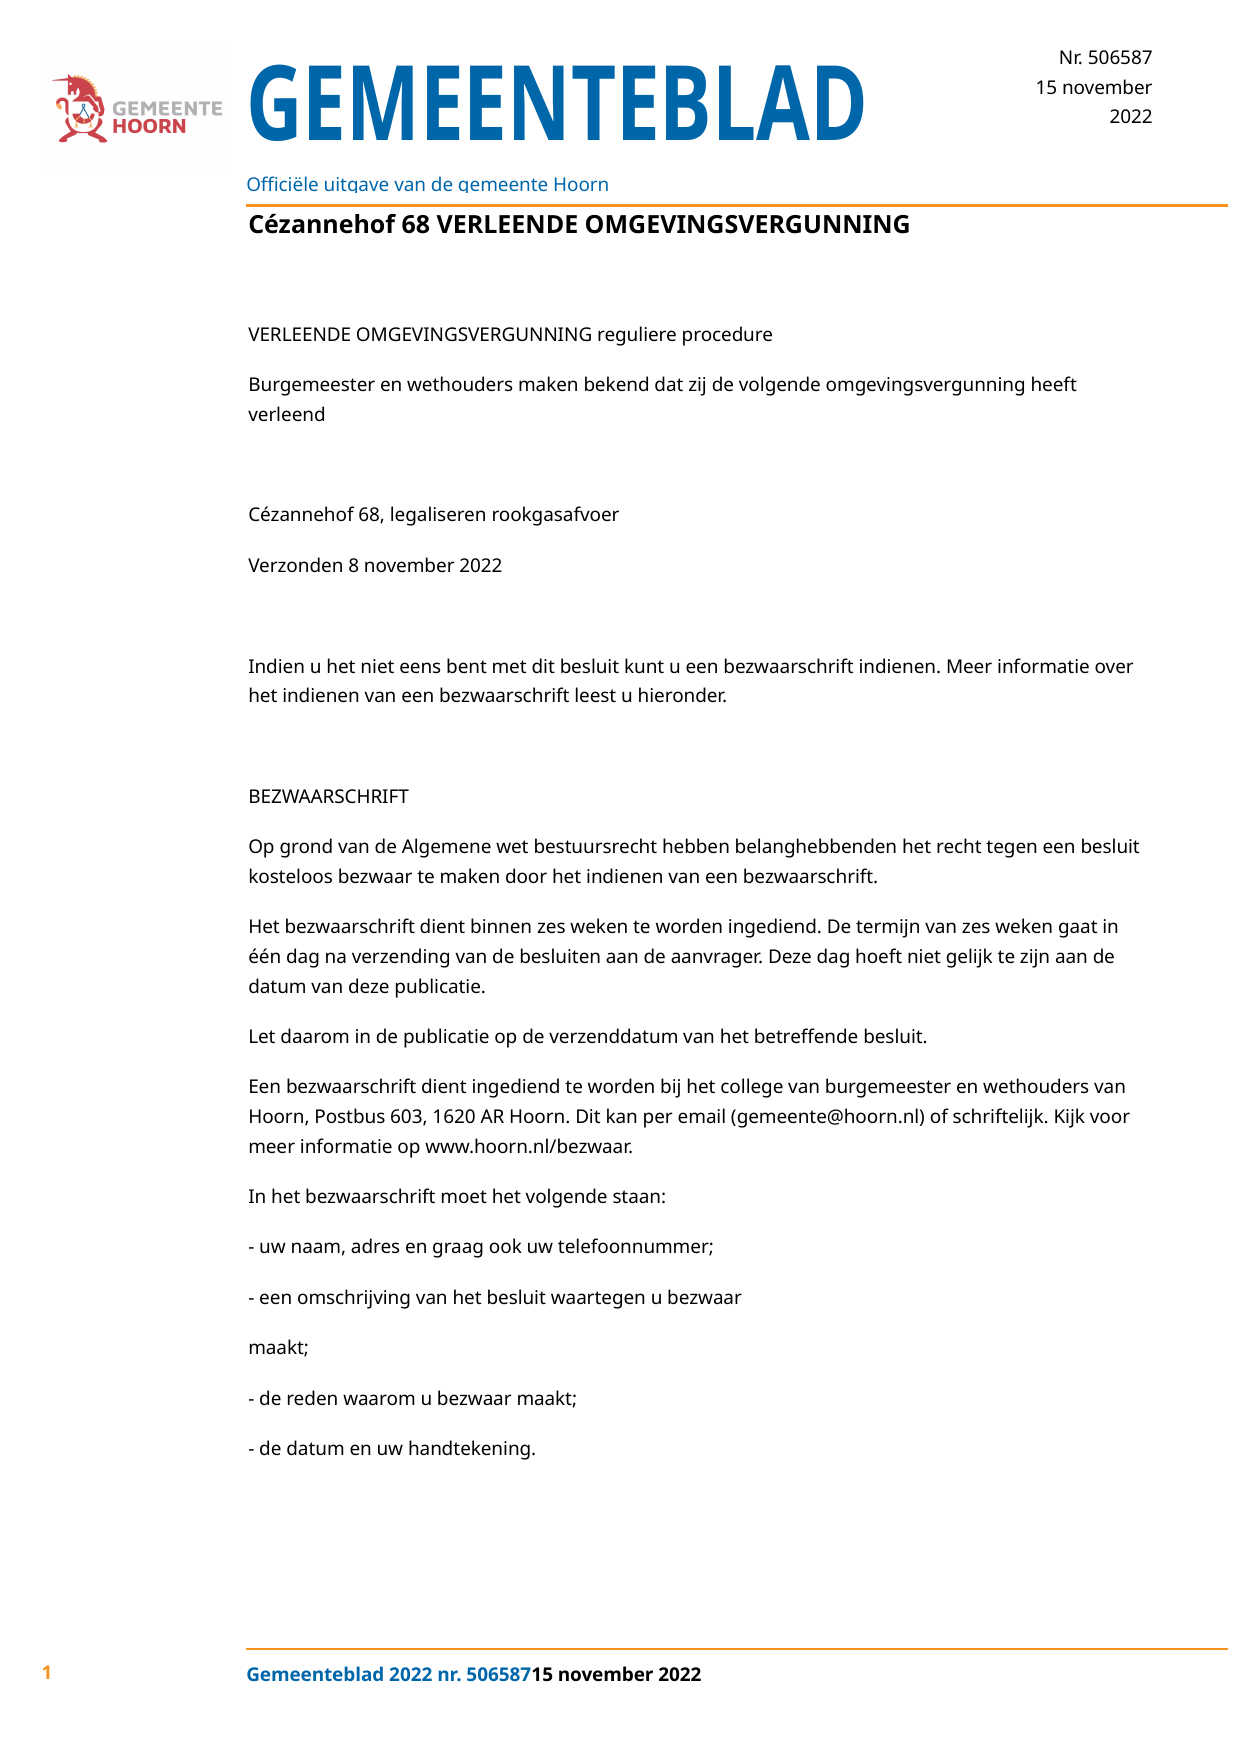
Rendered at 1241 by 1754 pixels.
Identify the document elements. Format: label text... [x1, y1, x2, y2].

text maakt; [248, 1334, 1152, 1360]
text - een omschrijving van het besluit waartegen u bezwaar [248, 1284, 1152, 1310]
text In het bezwaarschrift moet het volgende staan: [248, 1183, 1152, 1209]
text Indien u het niet eens bent met dit besluit kunt u een bezwaarschrift indienen. Meer informatie over het indienen van een bezwaarschrift leest u hieronder. [248, 653, 1152, 708]
text Cézannehof 68 VERLEENDE OMGEVINGSVERGUNNING [248, 207, 1152, 241]
picture [41, 47, 231, 172]
text Op grond van de Algemene wet bestuursrecht hebben belanghebbenden het recht tegen een besluit kosteloos bezwaar te maken door het indienen van een bezwaarschrift. [248, 834, 1152, 889]
text BEZWAARSCHRIFT [248, 783, 1152, 809]
text Burgemeester en wethouders maken bekend dat zij de volgende omgevingsvergunning heeft verleend [248, 371, 1152, 426]
text - de datum en uw handtekening. [248, 1435, 1152, 1461]
text Het bezwaarschrift dient binnen zes weken te worden ingediend. De termijn van zes weken gaat in één dag na verzending van de besluiten aan de aanvrager. Deze dag hoeft niet gelijk te zijn aan de datum van deze publicatie. [248, 914, 1152, 998]
text Verzonden 8 november 2022 [248, 552, 1152, 578]
text Let daarom in de publicatie op de verzenddatum van het betreffende besluit. [248, 1023, 1152, 1049]
text Een bezwaarschrift dient ingediend te worden bij het college van burgemeester en wethouders van Hoorn, Postbus 603, 1620 AR Hoorn. Dit kan per email (gemeente@hoorn.nl) of schriftelijk. Kijk voor meer informatie op www.hoorn.nl/bezwaar. [248, 1074, 1152, 1158]
text Cézannehof 68, legaliseren rookgasafvoer [248, 502, 1152, 527]
text - uw naam, adres en graag ook uw telefoonnummer; [248, 1234, 1152, 1259]
text - de reden waarom u bezwaar maakt; [248, 1385, 1152, 1411]
text VERLEENDE OMGEVINGSVERGUNNING reguliere procedure [248, 321, 1152, 346]
